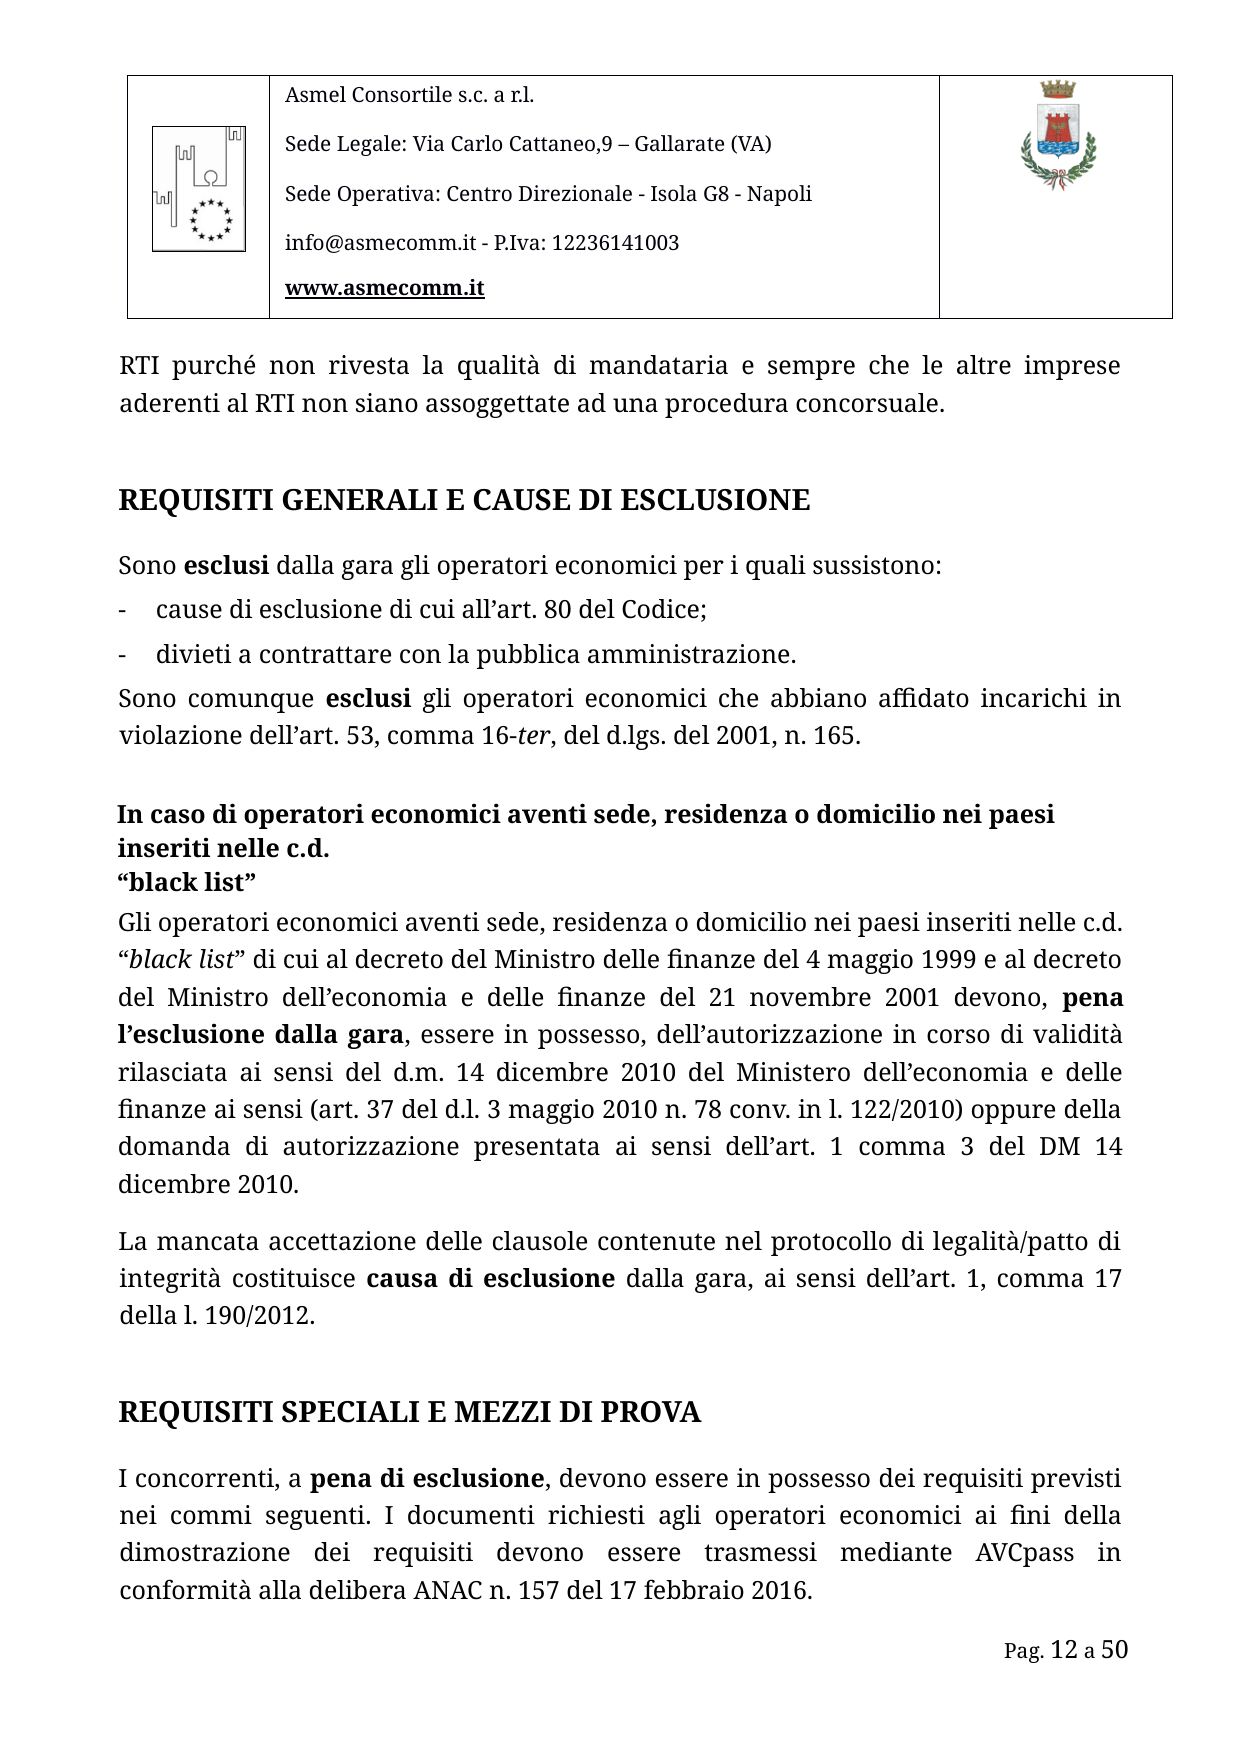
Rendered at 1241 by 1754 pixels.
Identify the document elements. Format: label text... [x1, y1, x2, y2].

text I concorrenti, a pena di esclusione, devono essere in possesso dei requisiti previsti nei commi seguenti. I documenti richiesti agli operatori economici ai fini della dimostrazione dei requisiti devono essere trasmessi mediante AVCpass in conformità alla delibera ANAC n. 157 del 17 febbraio 2016. [118, 1460, 1123, 1607]
text “black list” [117, 864, 1128, 899]
text Gli operatori economici aventi sede, residenza o domicilio nei paesi inseriti nelle c.d. “black list” di cui al decreto del Ministro delle finanze del 4 maggio 1999 e al decreto del Ministro dell’economia e delle finanze del 21 novembre 2001 devono, pena l’esclusione dalla gara, essere in possesso, dell’autorizzazione in corso di validità rilasciata ai sensi del d.m. 14 dicembre 2010 del Ministero dell’economia e delle finanze ai sensi (art. 37 del d.l. 3 maggio 2010 n. 78 conv. in l. 122/2010) oppure della domanda di autorizzazione presentata ai sensi dell’art. 1 comma 3 del DM 14 dicembre 2010. [118, 905, 1124, 1201]
text Sono comunque esclusi gli operatori economici che abbiano affidato incarichi in violazione dell’art. 53, comma 16-ter, del d.lgs. del 2001, n. 165. [118, 681, 1123, 752]
text RTI purché non rivesta la qualità di mandataria e sempre che le altre imprese aderenti al RTI non siano assoggettate ad una procedura concorsuale. [118, 348, 1123, 419]
list divieti a contrattare con la pubblica amministrazione. [118, 636, 1128, 670]
text Sono esclusi dalla gara gli operatori economici per i quali sussistono: [118, 548, 1123, 582]
subtitle REQUISITI GENERALI E CAUSE DI ESCLUSIONE [118, 479, 1123, 519]
list cause di esclusione di cui all’art. 80 del Codice; [118, 592, 1128, 626]
text La mancata accettazione delle clausole contenute nel protocollo di legalità/patto di integrità costituisce causa di esclusione dalla gara, ai sensi dell’art. 1, comma 17 della l. 190/2012. [118, 1223, 1123, 1332]
text In caso di operatori economici aventi sede, residenza o domicilio nei paesi inseriti nelle c.d. [117, 796, 1128, 864]
subtitle REQUISITI SPECIALI E MEZZI DI PROVA [118, 1392, 1123, 1431]
